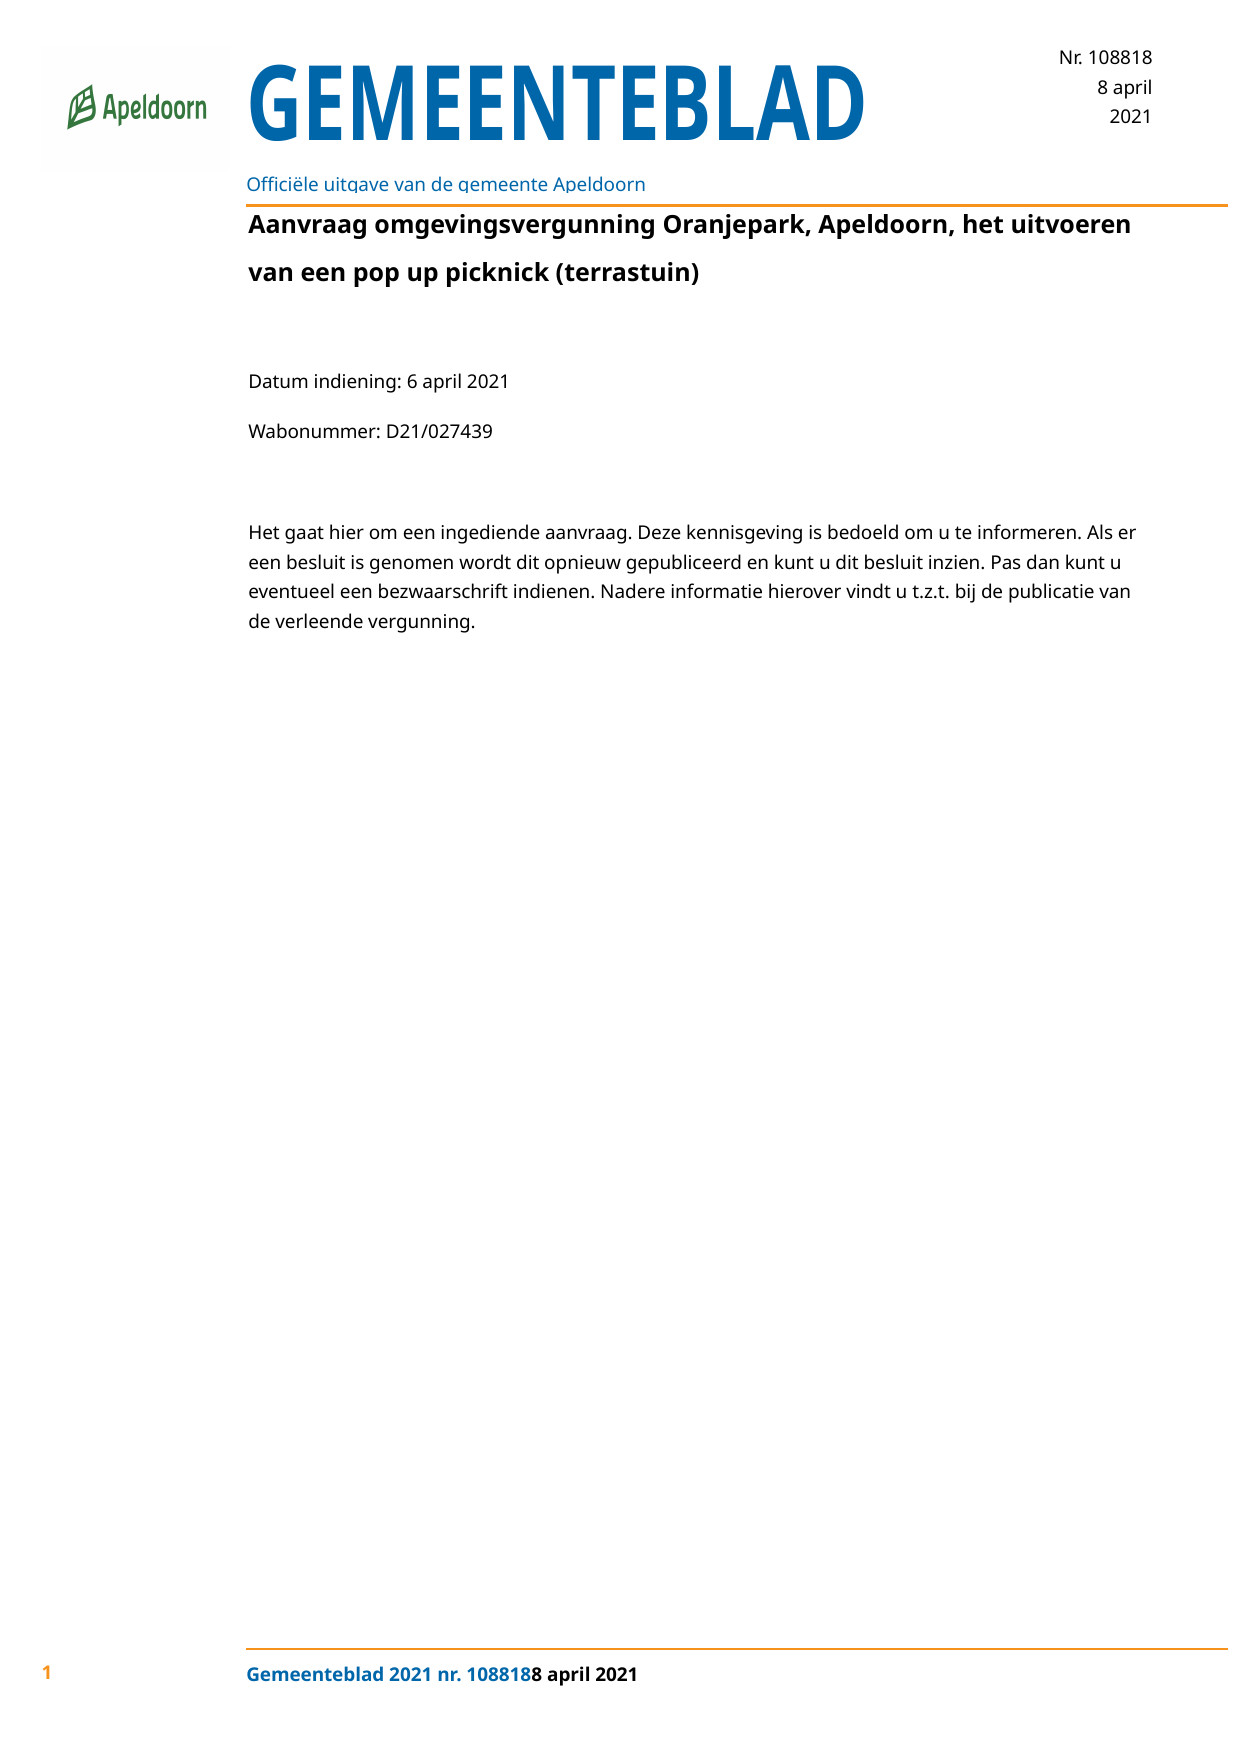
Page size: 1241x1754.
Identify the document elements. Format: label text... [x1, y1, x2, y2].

text Aanvraag omgevingsvergunning Oranjepark, Apeldoorn, het uitvoeren van een pop up picknick (terrastuin) [248, 207, 1152, 288]
text Wabonummer: D21/027439 [248, 419, 1152, 444]
text Datum indiening: 6 april 2021 [248, 368, 1152, 394]
picture [41, 47, 231, 172]
text Het gaat hier om een ingediende aanvraag. Deze kennisgeving is bedoeld om u te informeren. Als er een besluit is genomen wordt dit opnieuw gepubliceerd en kunt u dit besluit inzien. Pas dan kunt u eventueel een bezwaarschrift indienen. Nadere informatie hierover vindt u t.z.t. bij de publicatie van de verleende vergunning. [248, 519, 1152, 634]
